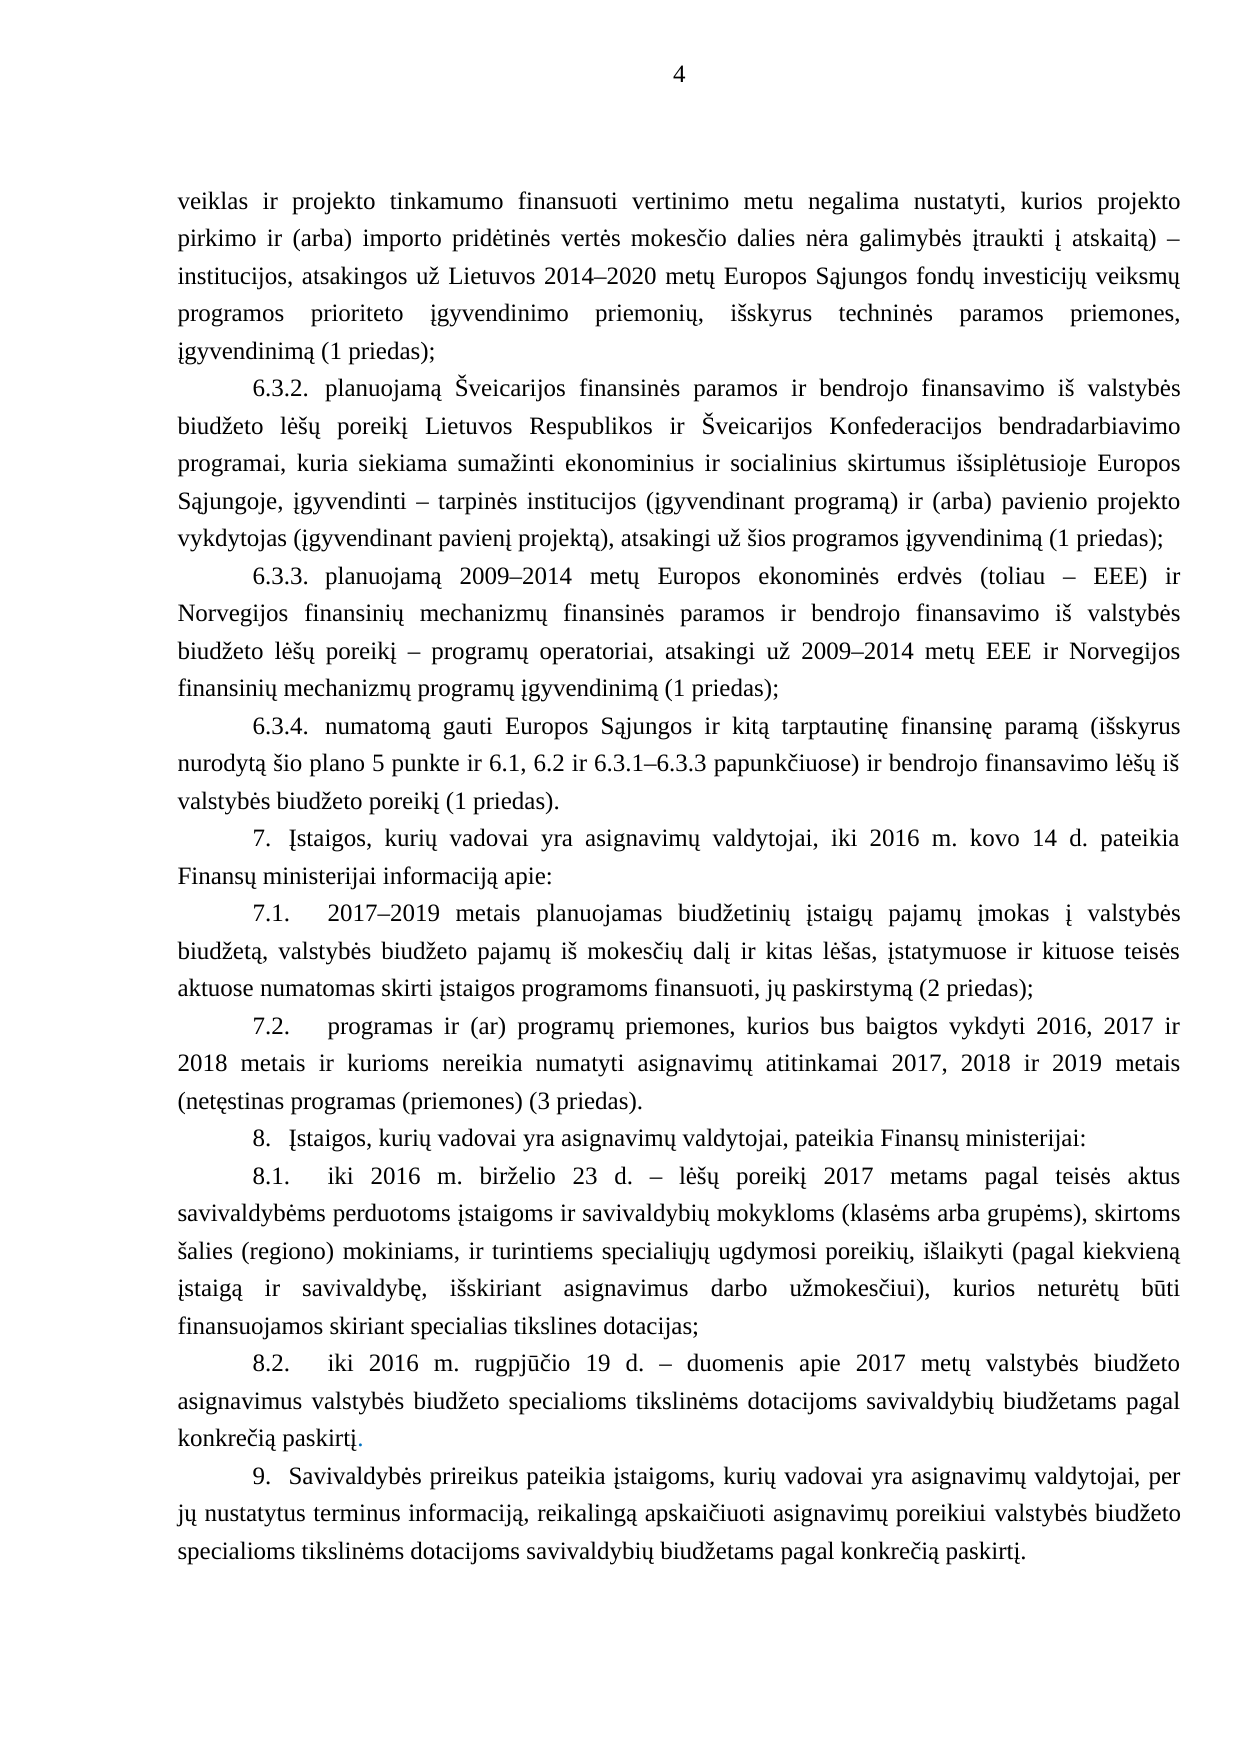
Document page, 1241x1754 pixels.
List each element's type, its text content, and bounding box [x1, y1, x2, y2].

text 7.2. programas ir (ar) programų priemones, kurios bus baigtos vykdyti 2016, 2017 ir 2018 metais ir kurioms nereikia numatyti asignavimų atitinkamai 2017, 2018 ir 2019 metais (netęstinas programas (priemones) (3 priedas). [177, 1002, 1181, 1115]
text 9. Savivaldybės prireikus pateikia įstaigoms, kurių vadovai yra asignavimų valdytojai, per jų nustatytus terminus informaciją, reikalingą apskaičiuoti asignavimų poreikiui valstybės biudžeto specialioms tikslinėms dotacijoms savivaldybių biudžetams pagal konkrečią paskirtį. [177, 1452, 1181, 1565]
text 7.1. 2017–2019 metais planuojamas biudžetinių įstaigų pajamų įmokas į valstybės biudžetą, valstybės biudžeto pajamų iš mokesčių dalį ir kitas lėšas, įstatymuose ir kituose teisės aktuose numatomas skirti įstaigos programoms finansuoti, jų paskirstymą (2 priedas); [177, 890, 1181, 1002]
text 7. Įstaigos, kurių vadovai yra asignavimų valdytojai, iki 2016 m. kovo 14 d. pateikia Finansų ministerijai informaciją apie: [177, 815, 1181, 890]
text 6.3.2. planuojamą Šveicarijos finansinės paramos ir bendrojo finansavimo iš valstybės biudžeto lėšų poreikį Lietuvos Respublikos ir Šveicarijos Konfederacijos bendradarbiavimo programai, kuria siekiama sumažinti ekonominius ir socialinius skirtumus išsiplėtusioje Europos Sąjungoje, įgyvendinti – tarpinės institucijos (įgyvendinant programą) ir (arba) pavienio projekto vykdytojas (įgyvendinant pavienį projektą), atsakingi už šios programos įgyvendinimą (1 priedas); [177, 365, 1181, 552]
text 8.2. iki 2016 m. rugpjūčio 19 d. – duomenis apie 2017 metų valstybės biudžeto asignavimus valstybės biudžeto specialioms tikslinėms dotacijoms savivaldybių biudžetams pagal konkrečią paskirtį. [177, 1340, 1181, 1452]
text veiklas ir projekto tinkamumo finansuoti vertinimo metu negalima nustatyti, kurios projekto pirkimo ir (arba) importo pridėtinės vertės mokesčio dalies nėra galimybės įtraukti į atskaitą) – institucijos, atsakingos už Lietuvos 2014–2020 metų Europos Sąjungos fondų investicijų veiksmų programos prioriteto įgyvendinimo priemonių, išskyrus techninės paramos priemones, įgyvendinimą (1 priedas); [177, 177, 1181, 365]
text 6.3.3. planuojamą 2009–2014 metų Europos ekonominės erdvės (toliau – EEE) ir Norvegijos finansinių mechanizmų finansinės paramos ir bendrojo finansavimo iš valstybės biudžeto lėšų poreikį – programų operatoriai, atsakingi už 2009–2014 metų EEE ir Norvegijos finansinių mechanizmų programų įgyvendinimą (1 priedas); [177, 552, 1181, 702]
text 8.1. iki 2016 m. birželio 23 d. – lėšų poreikį 2017 metams pagal teisės aktus savivaldybėms perduotoms įstaigoms ir savivaldybių mokykloms (klasėms arba grupėms), skirtoms šalies (regiono) mokiniams, ir turintiems specialiųjų ugdymosi poreikių, išlaikyti (pagal kiekvieną įstaigą ir savivaldybę, išskiriant asignavimus darbo užmokesčiui), kurios neturėtų būti finansuojamos skiriant specialias tikslines dotacijas; [177, 1152, 1181, 1340]
text 8. Įstaigos, kurių vadovai yra asignavimų valdytojai, pateikia Finansų ministerijai: [177, 1115, 1181, 1152]
text 6.3.4. numatomą gauti Europos Sąjungos ir kitą tarptautinę finansinę paramą (išskyrus nurodytą šio plano 5 punkte ir 6.1, 6.2 ir 6.3.1–6.3.3 papunkčiuose) ir bendrojo finansavimo lėšų iš valstybės biudžeto poreikį (1 priedas). [177, 702, 1181, 815]
